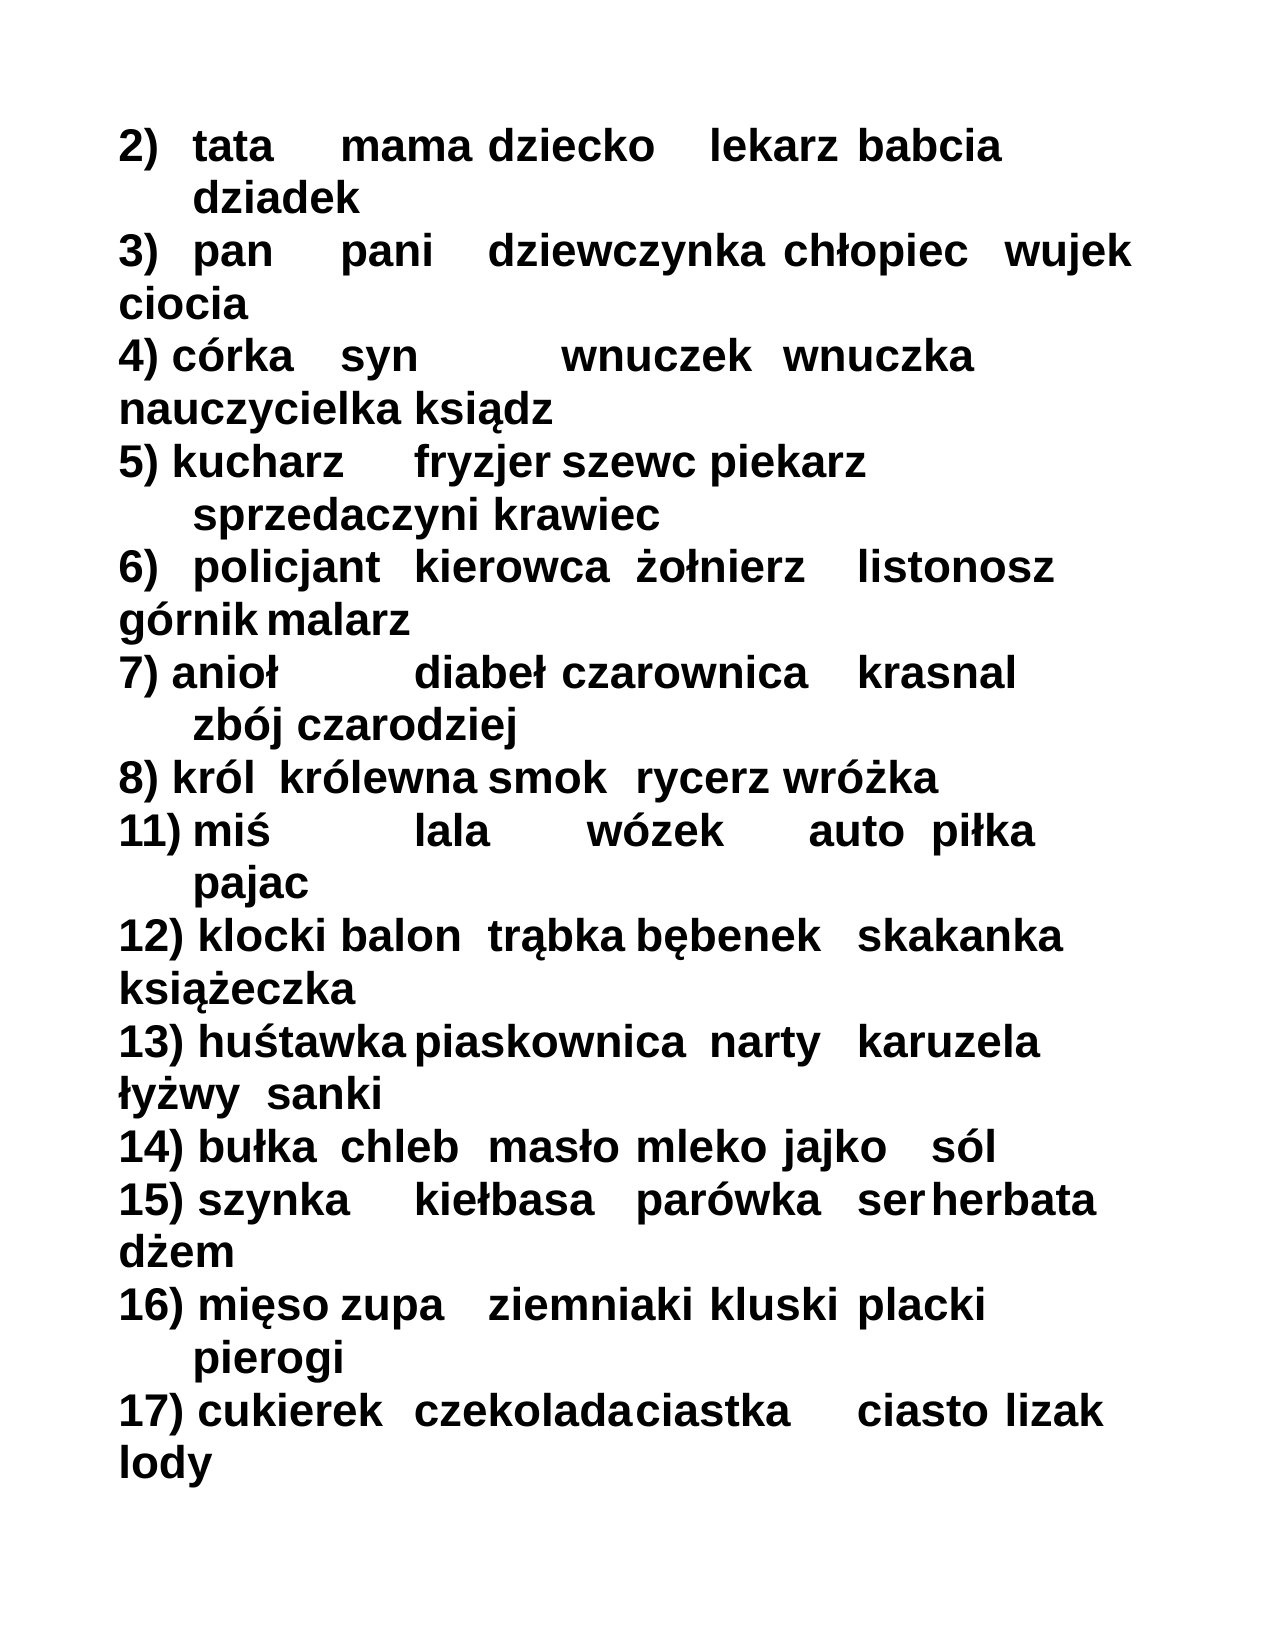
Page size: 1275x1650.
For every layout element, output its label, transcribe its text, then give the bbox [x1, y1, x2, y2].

text 7) anioł diabeł czarownica krasnal zbój czarodziej [118, 645, 1157, 751]
text 13) huśtawka piaskownica narty karuzela łyżwy sanki [118, 1014, 1157, 1119]
text 8) król królewna smok rycerz wróżka [118, 751, 1157, 803]
text 14) bułka chleb masło mleko jajko sól [118, 1119, 1157, 1172]
text 6) policjant kierowca żołnierz listonosz górnik malarz [118, 540, 1157, 645]
text 4) córka syn wnuczek wnuczka nauczycielka ksiądz [118, 329, 1157, 434]
text ciocia [118, 276, 1157, 329]
text 3) pan pani dziewczynka chłopiec wujek [118, 223, 1157, 276]
text 12) klocki balon trąbka bębenek skakanka książeczka [118, 909, 1157, 1014]
text 16) mięso zupa ziemniaki kluski placki pierogi [118, 1278, 1157, 1383]
text 2) tata mama dziecko lekarz babcia dziadek [118, 118, 1157, 223]
text 5) kucharz fryzjer szewc piekarz sprzedaczyni krawiec [118, 434, 1157, 540]
text 11) miś lala wózek auto piłka pajac [118, 803, 1157, 909]
text 17) cukierek czekolada ciastka ciasto lizak lody [118, 1383, 1157, 1488]
text 15) szynka kiełbasa parówka ser herbata dżem [118, 1172, 1157, 1278]
